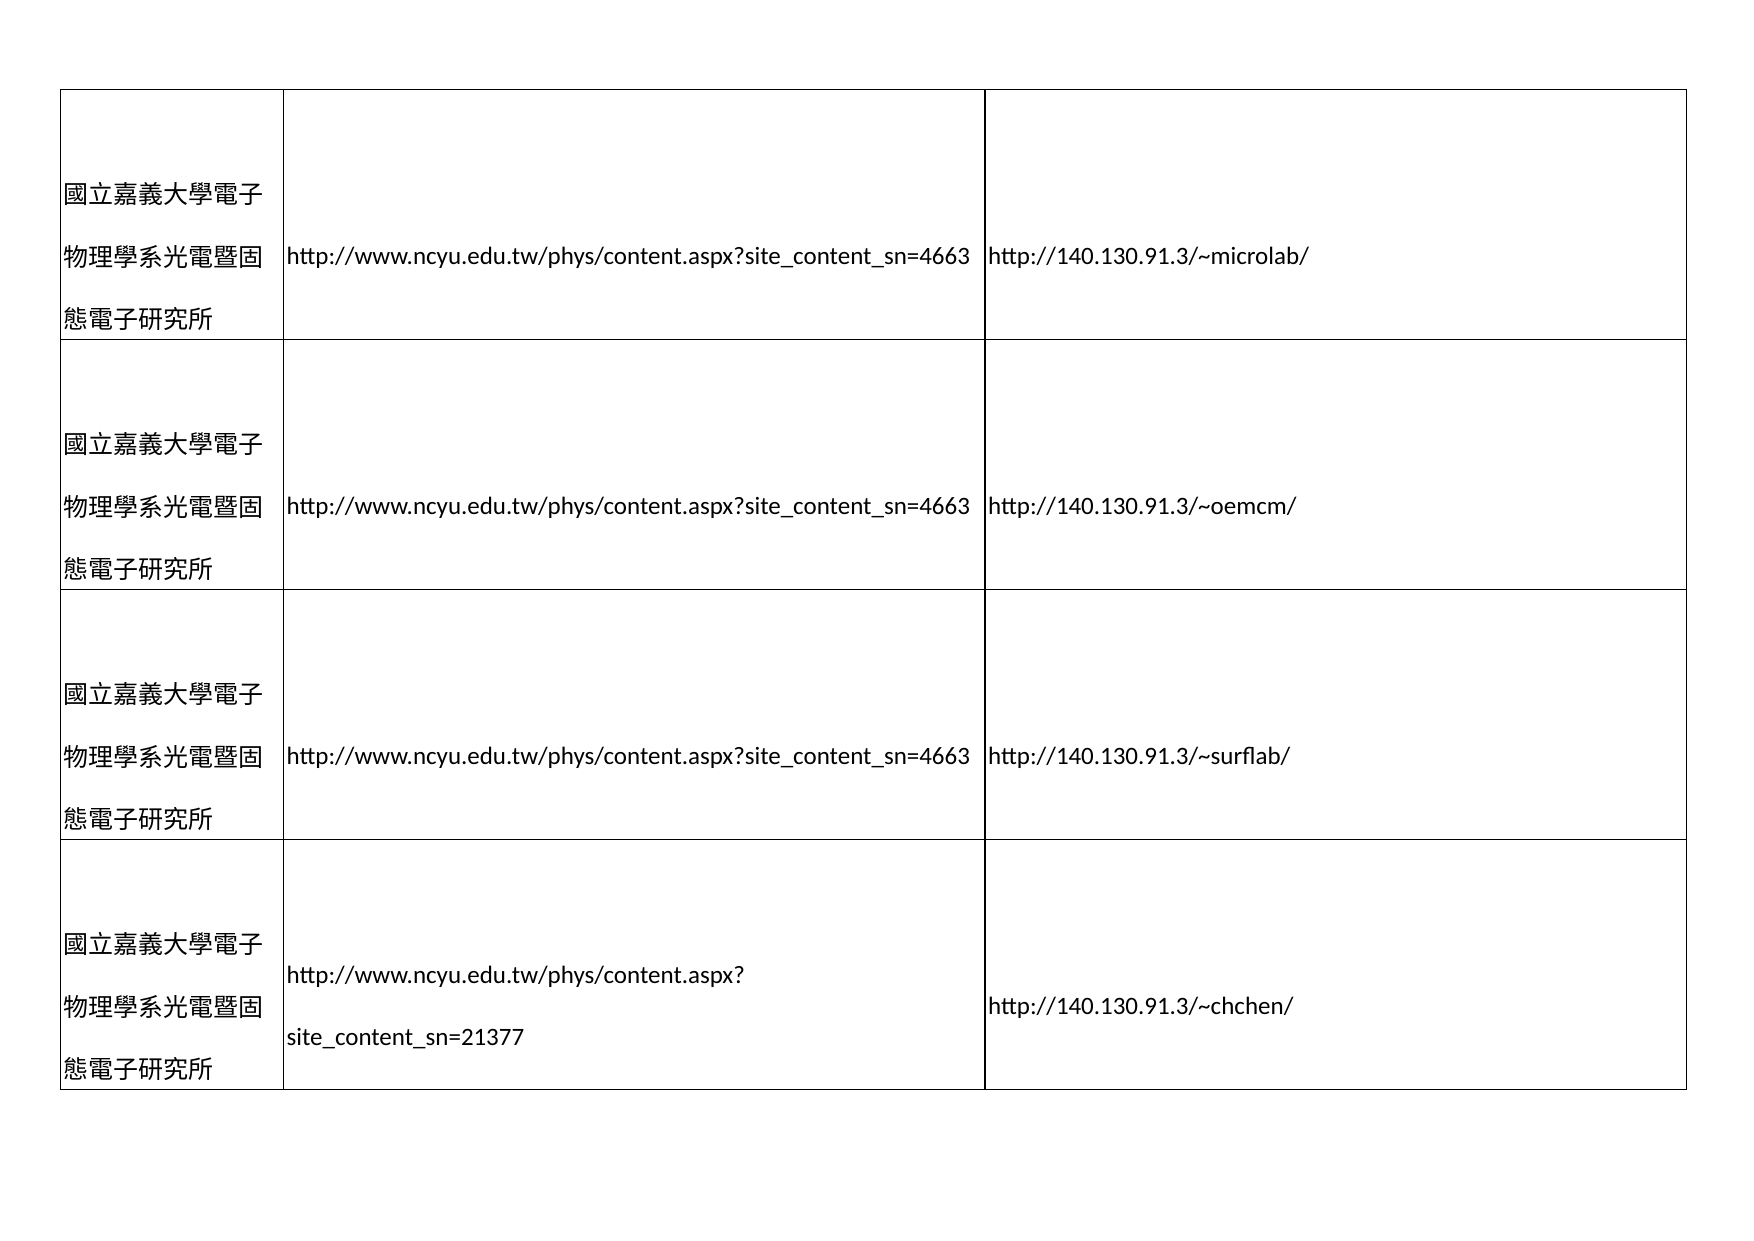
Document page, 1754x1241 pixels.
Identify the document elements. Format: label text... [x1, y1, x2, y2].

table_cell http://140.130.91.3/~surflab/ [986, 590, 1686, 839]
table_cell 國立嘉義大學電子物理學系光電暨固態電子研究所 [61, 90, 283, 339]
table_cell http://140.130.91.3/~chchen/ [986, 840, 1686, 1089]
table_cell http://140.130.91.3/~oemcm/ [986, 340, 1686, 589]
table_cell http://www.ncyu.edu.tw/phys/content.aspx?site_content_sn=4663 [284, 90, 984, 339]
table_cell http://www.ncyu.edu.tw/phys/content.aspx?site_content_sn=4663 [284, 340, 984, 589]
table_cell 國立嘉義大學電子物理學系光電暨固態電子研究所 [61, 340, 283, 589]
table_cell http://www.ncyu.edu.tw/phys/content.aspx?site_content_sn=4663 [284, 590, 984, 839]
table_cell http://140.130.91.3/~microlab/ [986, 90, 1686, 339]
table_cell http://www.ncyu.edu.tw/phys/content.aspx?site_content_sn=21377 [284, 840, 984, 1089]
table_cell 國立嘉義大學電子物理學系光電暨固態電子研究所 [61, 840, 283, 1089]
table_cell 國立嘉義大學電子物理學系光電暨固態電子研究所 [61, 590, 283, 839]
